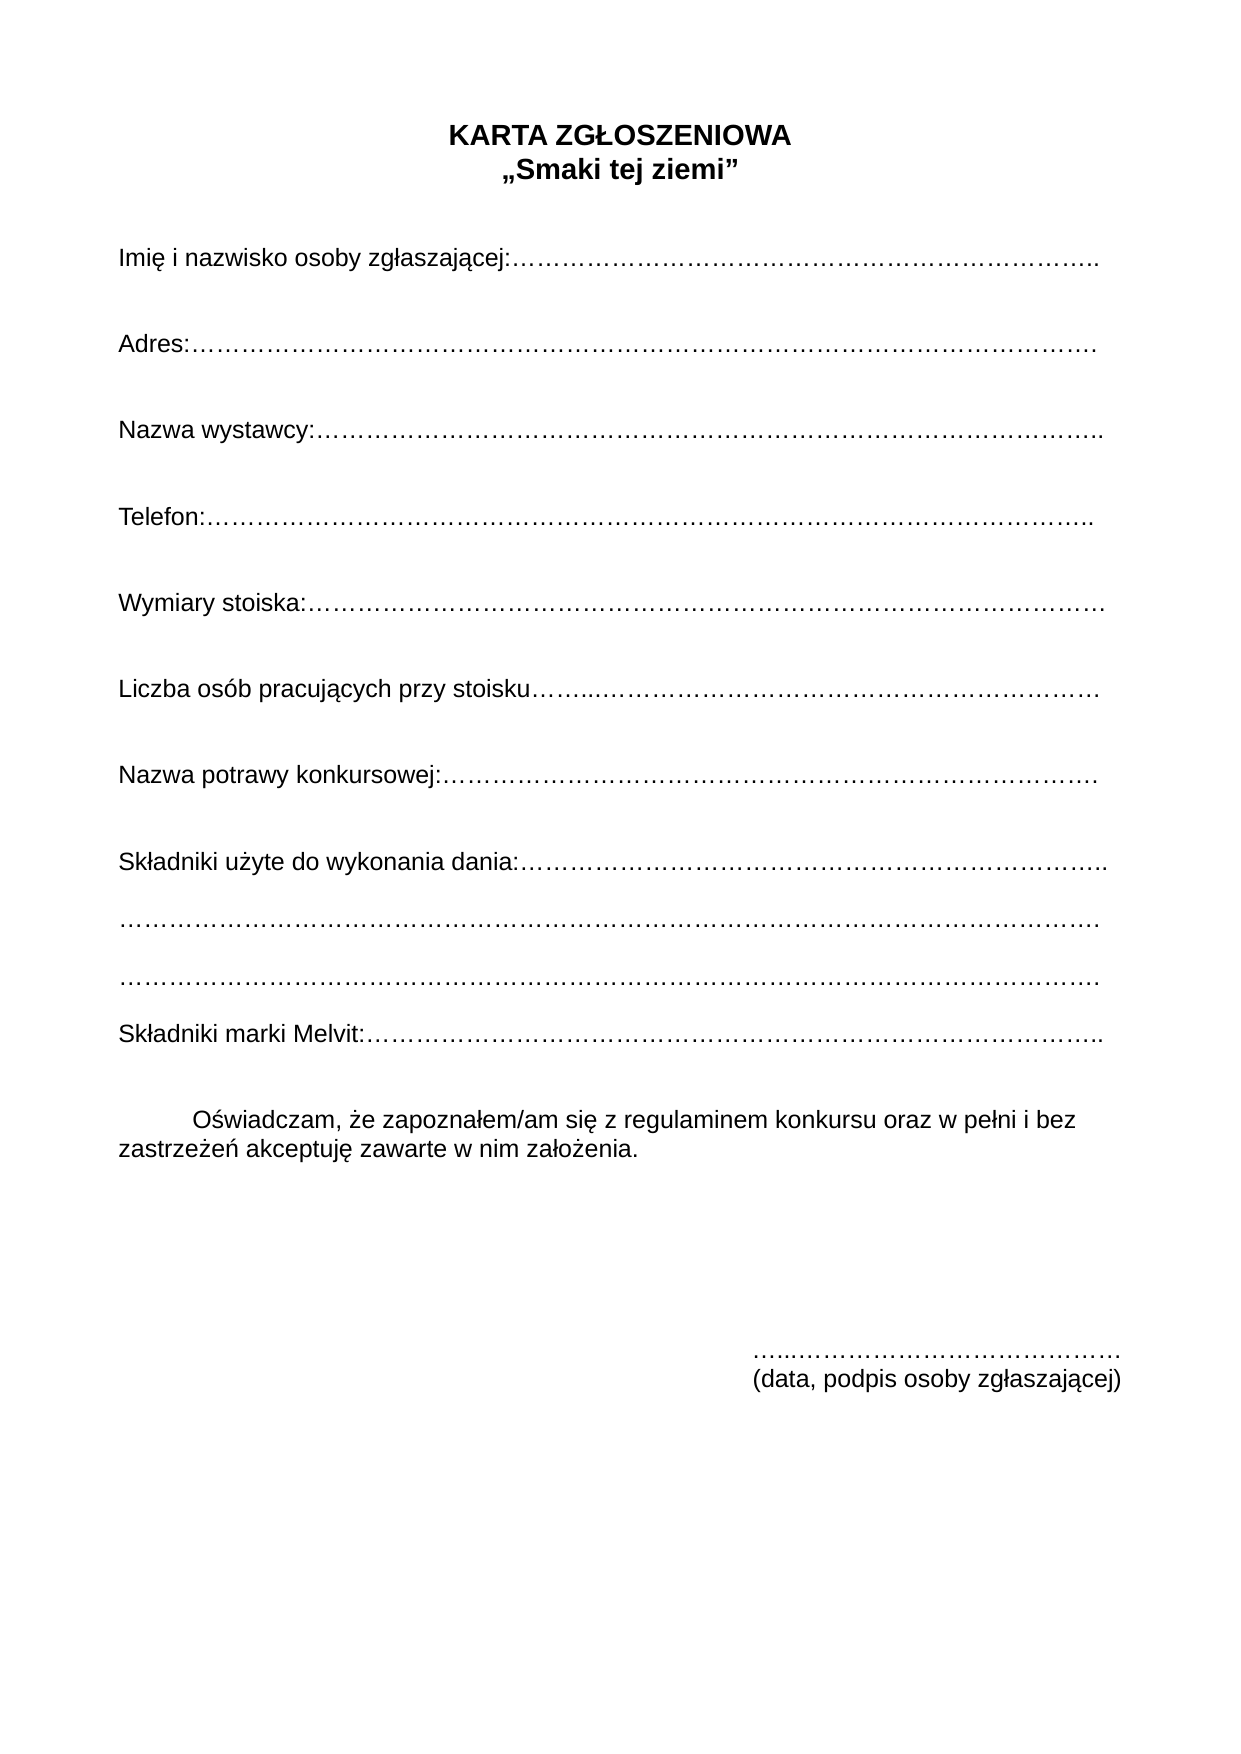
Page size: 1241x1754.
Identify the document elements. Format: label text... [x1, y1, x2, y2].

text ………………………………………………………………………………………………………. [118, 904, 1122, 933]
text Telefon:…………………………………………………………………………………………….. [118, 501, 1122, 530]
text Wymiary stoiska:…………………………………………………………………………………… [118, 588, 1122, 616]
text Składniki użyte do wykonania dania:…………………………………………………………….. [118, 846, 1122, 875]
text Składniki marki Melvit:…………………………………………………………………………….. [118, 1019, 1122, 1048]
text KARTA ZGŁOSZENIOWA [118, 118, 1122, 152]
text Imię i nazwisko osoby zgłaszającej:…………………………………………………………….. [118, 243, 1122, 271]
text ………………………………………………………………………………………………………. [118, 961, 1122, 990]
text Liczba osób pracujących przy stoisku……...…………………………………………………… [118, 674, 1122, 731]
text Oświadczam, że zapoznałem/am się z regulaminem konkursu oraz w pełni i bez zastrzeżeń akceptuję zawarte w nim założenia. [118, 1105, 1122, 1163]
text Nazwa potrawy konkursowej:……………………………………………………………………. [118, 731, 1122, 789]
text …...………………………………… [118, 1335, 1122, 1364]
text Nazwa wystawcy:………………………………………………………………………………….. [118, 415, 1122, 444]
text Adres:………………………………………………………………………………………………. [118, 329, 1122, 358]
text „Smaki tej ziemi” [118, 152, 1122, 185]
text (data, podpis osoby zgłaszającej) [118, 1364, 1122, 1393]
